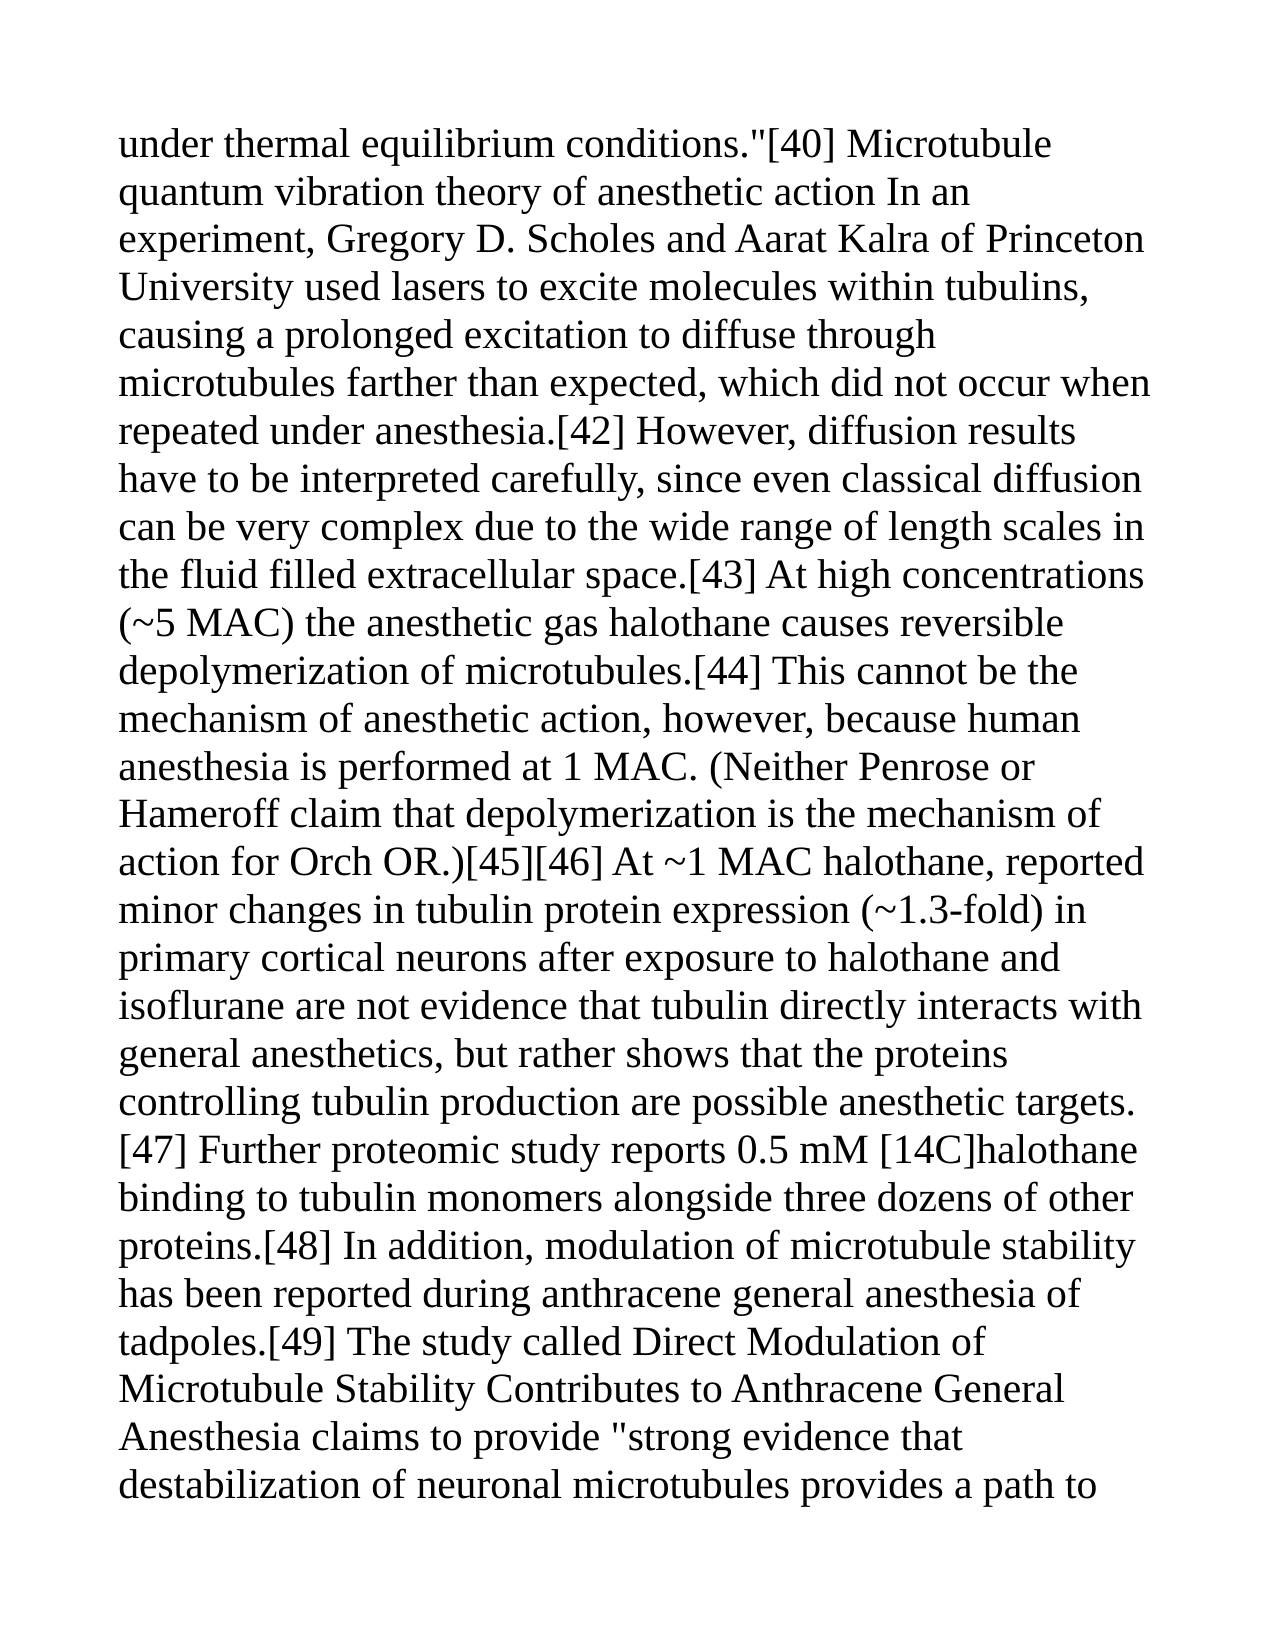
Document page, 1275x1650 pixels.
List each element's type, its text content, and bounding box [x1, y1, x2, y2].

text under thermal equilibrium conditions."[40] Microtubule quantum vibration theory of anesthetic action In an experiment, Gregory D. Scholes and Aarat Kalra of Princeton University used lasers to excite molecules within tubulins, causing a prolonged excitation to diffuse through microtubules farther than expected, which did not occur when repeated under anesthesia.[42] However, diffusion results have to be interpreted carefully, since even classical diffusion can be very complex due to the wide range of length scales in the fluid filled extracellular space.[43] At high concentrations (~5 MAC) the anesthetic gas halothane causes reversible depolymerization of microtubules.[44] This cannot be the mechanism of anesthetic action, however, because human anesthesia is performed at 1 MAC. (Neither Penrose or Hameroff claim that depolymerization is the mechanism of action for Orch OR.)[45][46] At ~1 MAC halothane, reported minor changes in tubulin protein expression (~1.3-fold) in primary cortical neurons after exposure to halothane and isoflurane are not evidence that tubulin directly interacts with general anesthetics, but rather shows that the proteins controlling tubulin production are possible anesthetic targets.[47] Further proteomic study reports 0.5 mM [14C]halothane binding to tubulin monomers alongside three dozens of other proteins.[48] In addition, modulation of microtubule stability has been reported during anthracene general anesthesia of tadpoles.[49] The study called Direct Modulation of Microtubule Stability Contributes to Anthracene General Anesthesia claims to provide "strong evidence that destabilization of neuronal microtubules provides a path to [118, 118, 1157, 1508]
